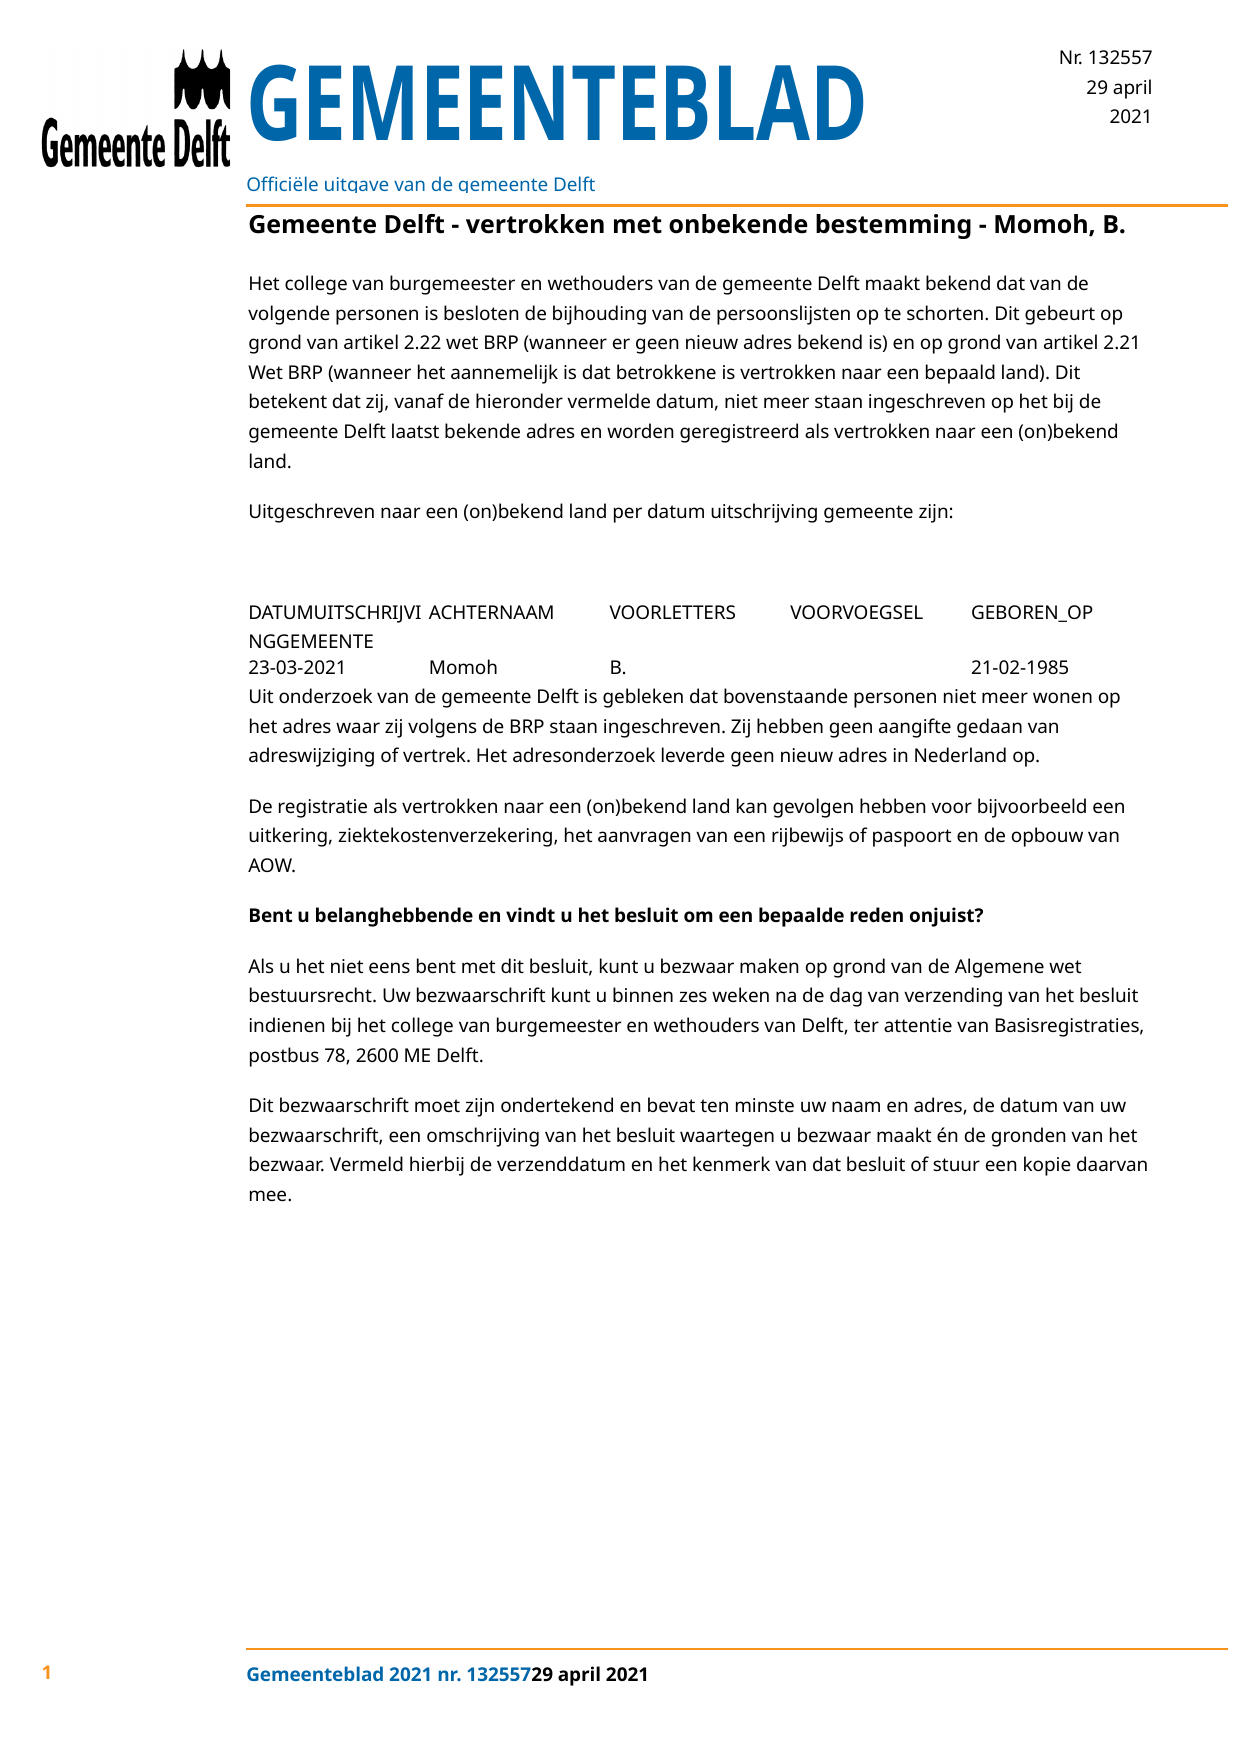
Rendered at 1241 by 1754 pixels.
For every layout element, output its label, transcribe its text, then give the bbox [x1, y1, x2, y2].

table_header VOORVOEGSEL [790, 599, 971, 654]
table_cell B. [609, 655, 790, 680]
table_header ACHTERNAAM [429, 599, 609, 654]
text Als u het niet eens bent met dit besluit, kunt u bezwaar maken op grond van de Algemene wet bestuursrecht. Uw bezwaarschrift kunt u binnen zes weken na de dag van verzending van het besluit indienen bij het college van burgemeester en wethouders van Delft, ter attentie van Basisregistraties, postbus 78, 2600 ME Delft. [248, 953, 1152, 1067]
text Uitgeschreven naar een (on)bekend land per datum uitschrijving gemeente zijn: [248, 498, 1152, 524]
table_cell 21-02-1985 [971, 655, 1152, 680]
text De registratie als vertrokken naar een (on)bekend land kan gevolgen hebben voor bijvoorbeeld een uitkering, ziektekostenverzekering, het aanvragen van een rijbewijs of paspoort en de opbouw van AOW. [248, 793, 1152, 878]
picture [41, 47, 231, 172]
text Het college van burgemeester en wethouders van de gemeente Delft maakt bekend dat van de volgende personen is besloten de bijhouding van de persoonslijsten op te schorten. Dit gebeurt op grond van artikel 2.22 wet BRP (wanneer er geen nieuw adres bekend is) en op grond van artikel 2.21 Wet BRP (wanneer het aannemelijk is dat betrokkene is vertrokken naar een bepaald land). Dit betekent dat zij, vanaf de hieronder vermelde datum, niet meer staan ingeschreven op het bij de gemeente Delft laatst bekende adres en worden geregistreerd als vertrokken naar een (on)bekend land. [248, 270, 1152, 473]
text Bent u belanghebbende en vindt u het besluit om een bepaalde reden onjuist? [248, 903, 1152, 928]
table_header DATUMUITSCHRIJVINGGEMEENTE [248, 599, 429, 654]
table_header GEBOREN_OP [971, 599, 1152, 654]
table_cell Momoh [429, 655, 609, 680]
text Uit onderzoek van de gemeente Delft is gebleken dat bovenstaande personen niet meer wonen op het adres waar zij volgens de BRP staan ingeschreven. Zij hebben geen aangifte gedaan van adreswijziging of vertrek. Het adresonderzoek leverde geen nieuw adres in Nederland op. [248, 683, 1152, 768]
text Dit bezwaarschrift moet zijn ondertekend en bevat ten minste uw naam en adres, de datum van uw bezwaarschrift, een omschrijving van het besluit waartegen u bezwaar maakt én de gronden van het bezwaar. Vermeld hierbij de verzenddatum en het kenmerk van dat besluit of stuur een kopie daarvan mee. [248, 1092, 1152, 1207]
text Gemeente Delft - vertrokken met onbekende bestemming - Momoh, B. [248, 207, 1152, 241]
table_cell [790, 655, 971, 680]
table_header VOORLETTERS [609, 599, 790, 654]
table_cell 23-03-2021 [248, 655, 429, 680]
